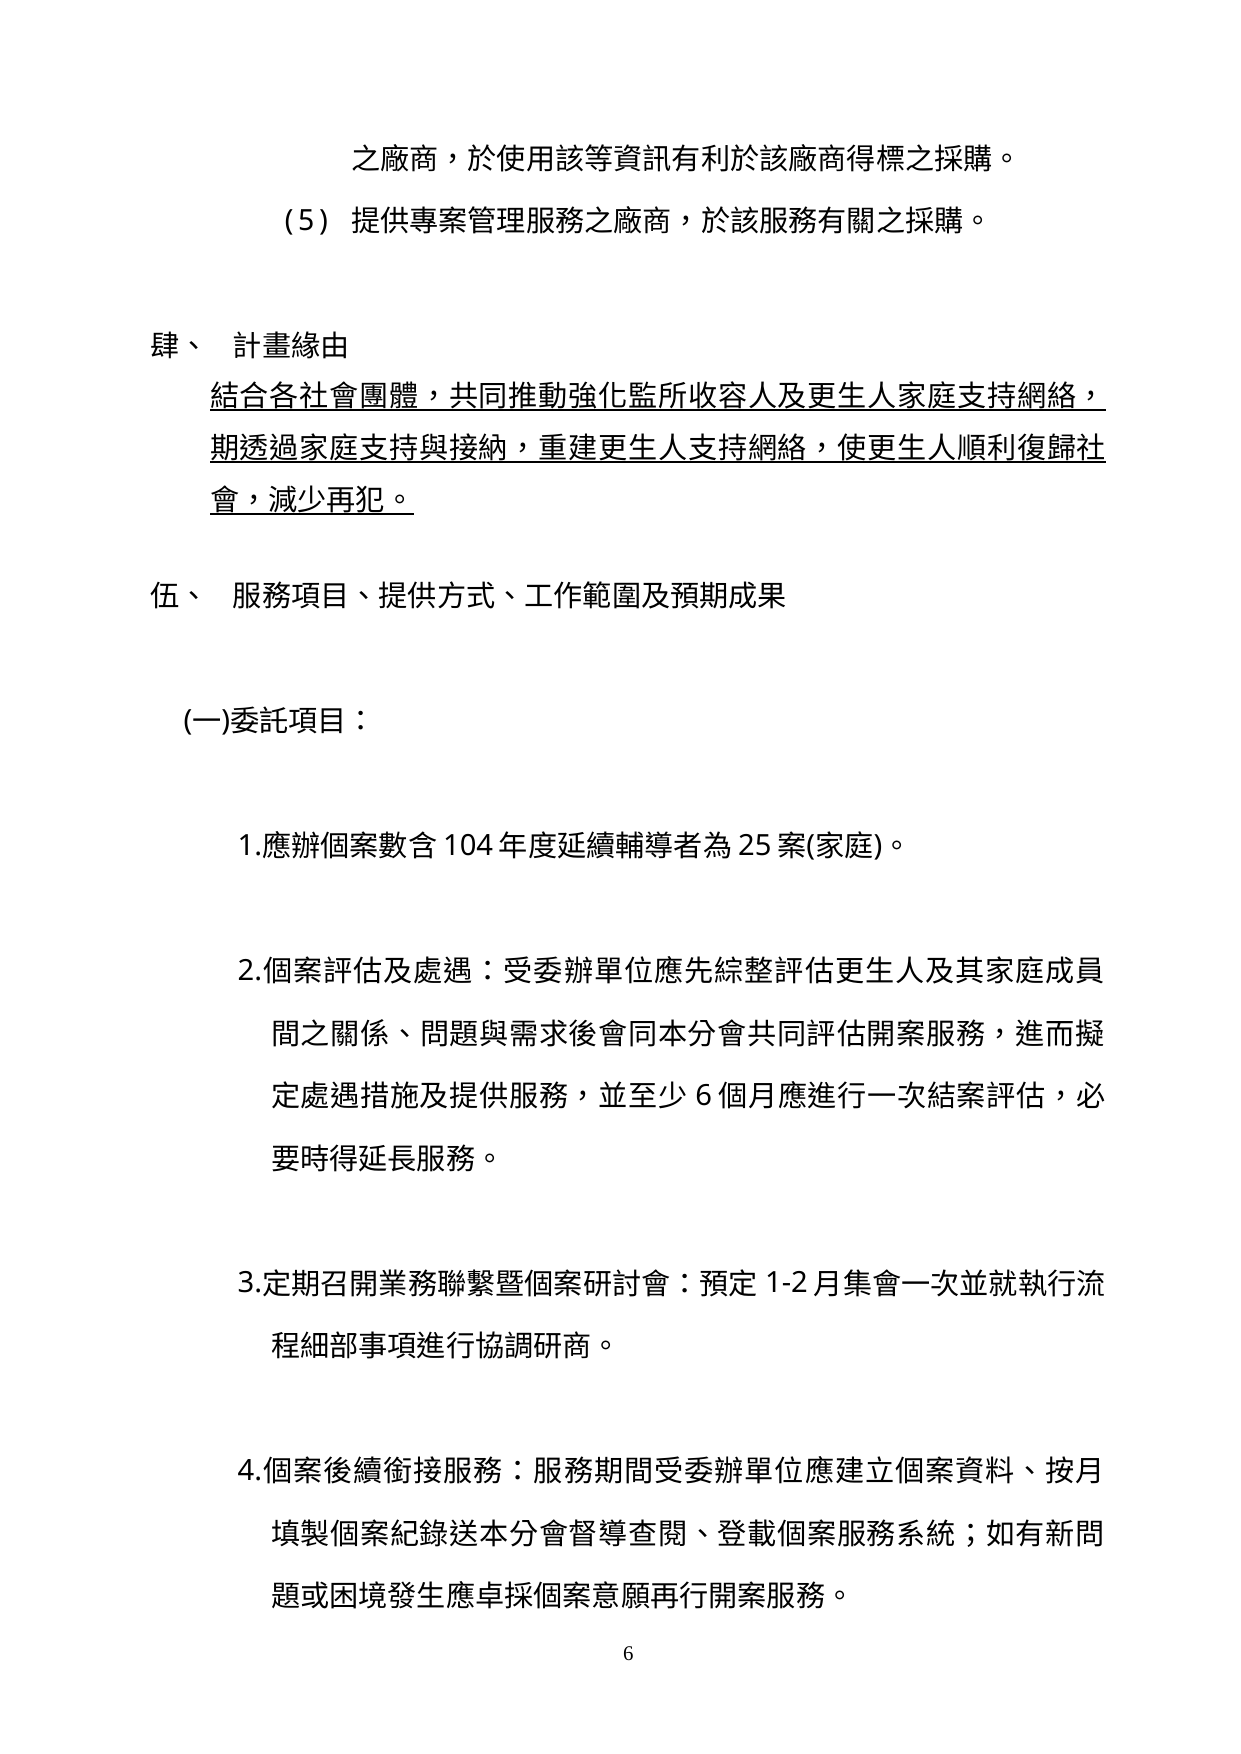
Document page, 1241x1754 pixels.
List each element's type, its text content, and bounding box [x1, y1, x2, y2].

text 4.個案後續銜接服務：服務期間受委辦單位應建立個案資料、按月填製個案紀錄送本分會督導查閱、登載個案服務系統；如有新問題或困境發生應卓採個案意願再行開案服務。 [237, 1427, 1106, 1615]
text 3.定期召開業務聯繫暨個案研討會：預定1-2月集會一次並就執行流程細部事項進行協調研商。 [237, 1240, 1106, 1365]
text (一)委託項目： [150, 677, 1106, 740]
list 服務項目、提供方式、工作範圍及預期成果 [150, 552, 1106, 615]
text 期透過家庭支持與接納，重建更生人支持網絡，使更生人順利復歸社 [210, 411, 1106, 461]
text 結合各社會團體，共同推動強化監所收容人及更生人家庭支持網絡， [210, 365, 1106, 409]
list 之廠商，於使用該等資訊有利於該廠商得標之採購。 [280, 115, 1106, 177]
text 1.應辦個案數含104年度延續輔導者為25案(家庭)。 [237, 802, 1106, 865]
list 提供專案管理服務之廠商，於該服務有關之採購。 [280, 177, 1106, 240]
text 2.個案評估及處遇：受委辦單位應先綜整評估更生人及其家庭成員間之關係、問題與需求後會同本分會共同評估開案服務，進而擬定處遇措施及提供服務，並至少6個月應進行一次結案評估，必要時得延長服務。 [237, 927, 1106, 1177]
text 會，減少再犯。 [210, 463, 1106, 521]
list 計畫緣由 [150, 302, 1106, 365]
